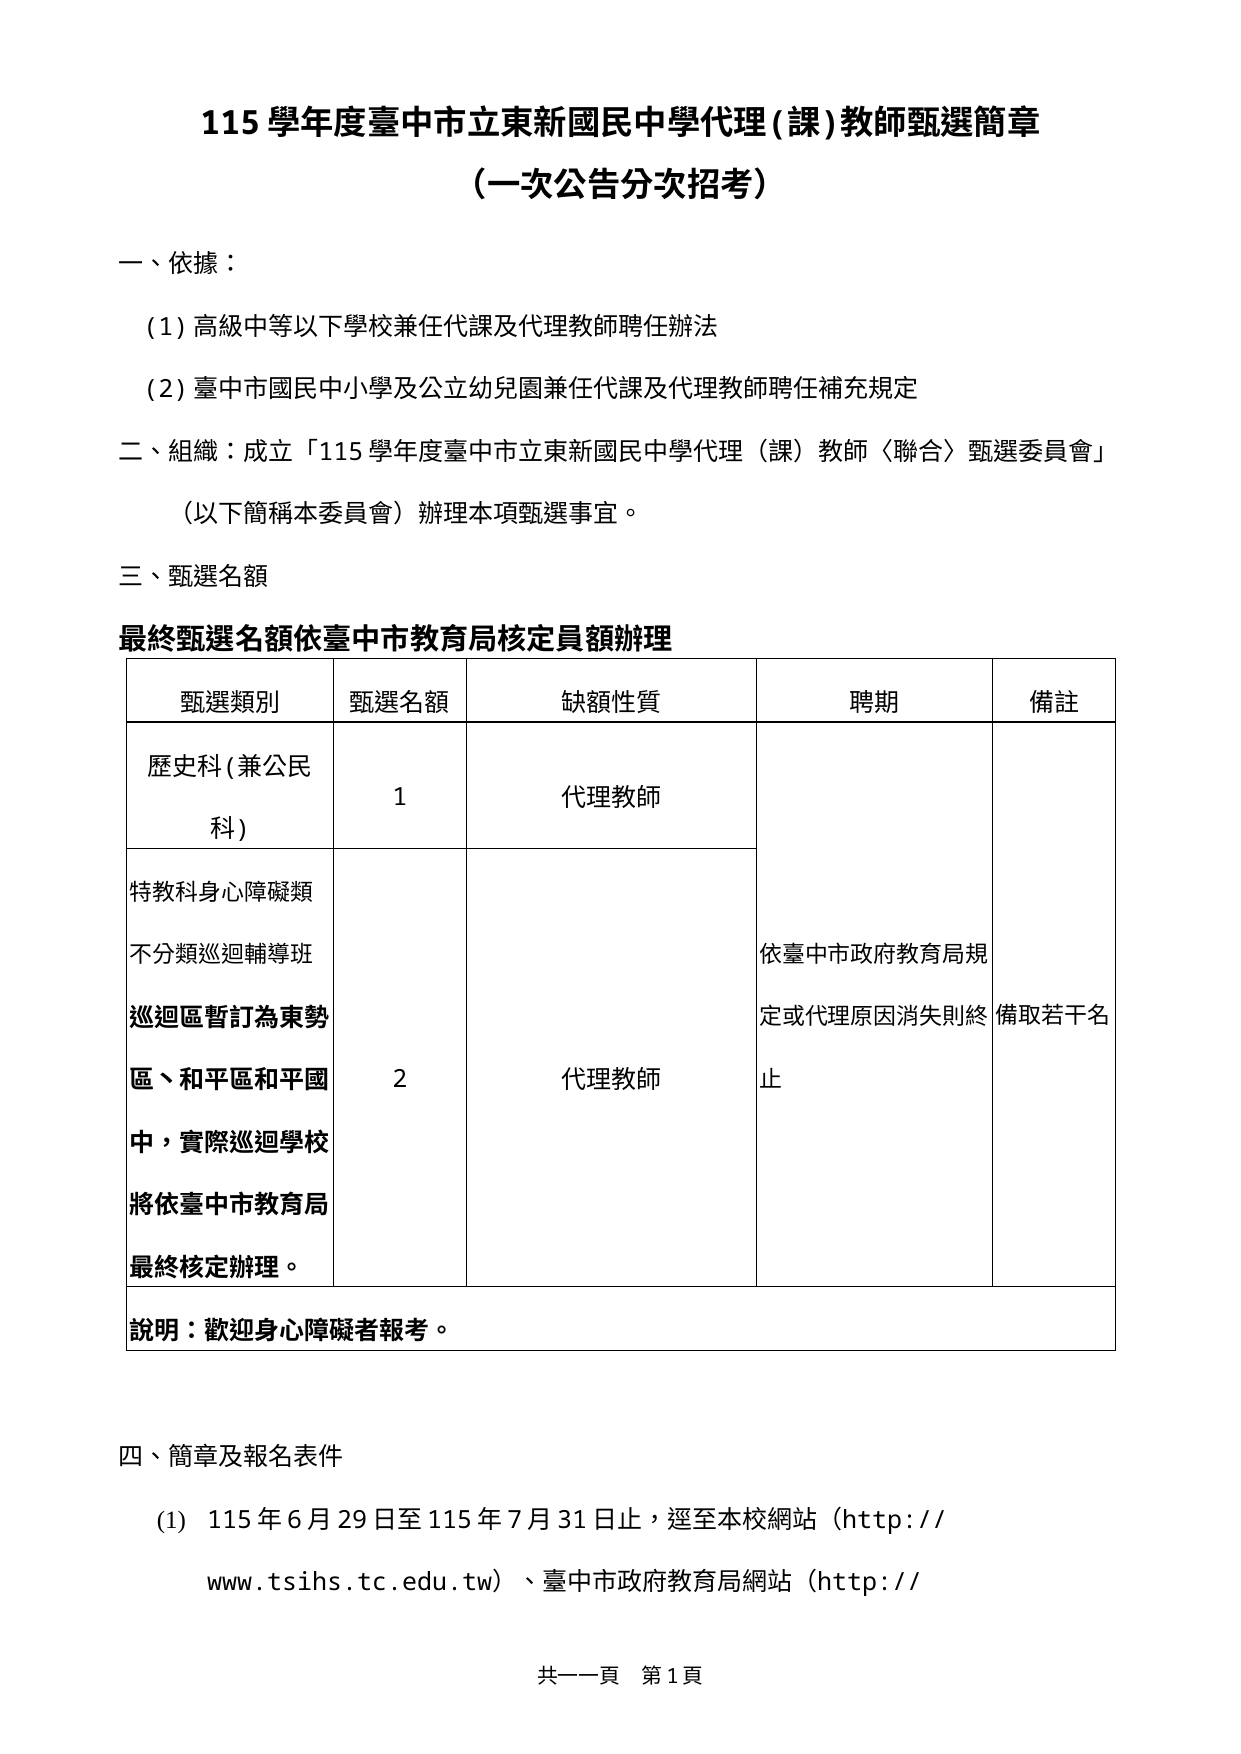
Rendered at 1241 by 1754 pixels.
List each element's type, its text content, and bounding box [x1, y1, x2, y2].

table_cell 代理教師 [467, 723, 756, 847]
table_header 甄選類別 [127, 659, 333, 721]
text （一次公告分次招考） [118, 141, 1122, 203]
table_cell 備取若干名 [993, 723, 1115, 1286]
table_header 備註 [993, 659, 1115, 721]
table_header 聘期 [757, 659, 992, 721]
table_cell 依臺中市政府教育局規定或代理原因消失則終止 [757, 723, 992, 1286]
text 三、甄選名額 [118, 533, 1122, 595]
list 115年6月29日至115年7月31日止，逕至本校網站（http://www.tsihs.tc.edu.tw）、臺中市政府教育局網站（http:// [157, 1476, 1122, 1601]
table_cell 2 [334, 849, 466, 1286]
table_cell 特教科身心障礙類不分類巡迴輔導班 巡迴區暫訂為東勢區丶和平區和平國中，實際巡迴學校將依臺中市教育局最終核定辦理。 [127, 849, 333, 1286]
text 四、簡章及報名表件 [118, 1413, 1122, 1476]
table_header 缺額性質 [467, 659, 756, 721]
text 最終甄選名額依臺中市教育局核定員額辦理 [118, 595, 1122, 658]
list 臺中市國民中小學及公立幼兒園兼任代課及代理教師聘任補充規定 [143, 345, 1122, 408]
table_cell 1 [334, 723, 466, 847]
text 115學年度臺中市立東新國民中學代理(課)教師甄選簡章 [118, 78, 1122, 141]
table_cell 歷史科(兼公民科) [127, 723, 333, 847]
text 一、依據： [118, 220, 1122, 283]
text 二、組織：成立「115學年度臺中市立東新國民中學代理（課）教師〈聯合〉甄選委員會」（以下簡稱本委員會）辦理本項甄選事宜。 [118, 408, 1122, 533]
list 高級中等以下學校兼任代課及代理教師聘任辦法 [143, 283, 1122, 345]
table_header 甄選名額 [334, 659, 466, 721]
table_cell 說明：歡迎身心障礙者報考。 [127, 1287, 1115, 1349]
table_cell 代理教師 [467, 849, 756, 1286]
